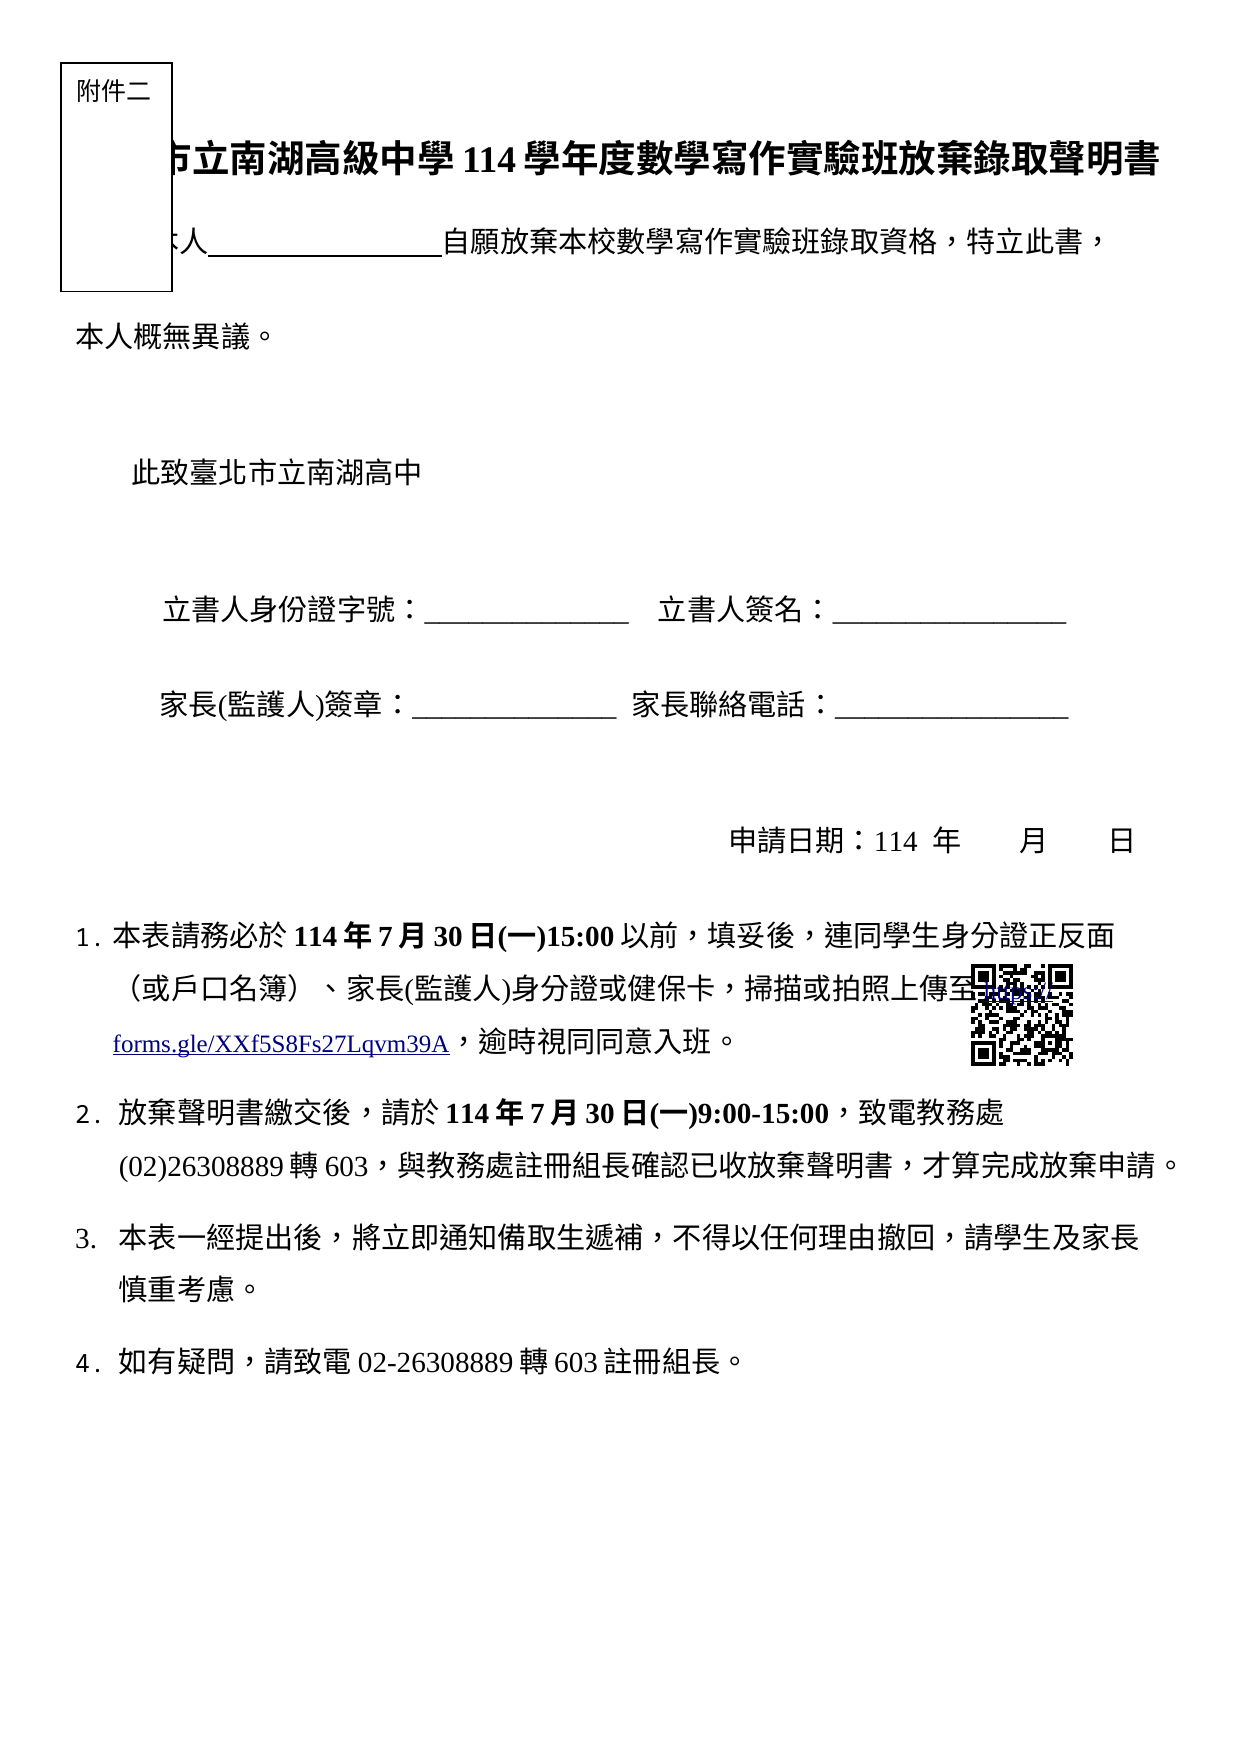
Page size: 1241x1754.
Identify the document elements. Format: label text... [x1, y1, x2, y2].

list 本表請務必於114年7月30日(一)15:00以前，填妥後，連同學生身分證正反面（或戶口名簿）、家長(監護人)身分證或健保卡，掃描或拍照上傳至https://forms.gle/XXf5S8Fs27Lqvm39A，逾時視同同意入班。 [75, 913, 1165, 1061]
text 本人 自願放棄本校數學寫作實驗班錄取資格，特立此書， [173, 219, 1165, 261]
text 立書人身份證字號：______________ 立書人簽名：________________ [62, 587, 1165, 629]
text 家長(監護人)簽章：______________ 家長聯絡電話：________________ [62, 681, 1165, 724]
text 申請日期：114 年 月 日 [62, 818, 1136, 860]
text 附件二 [77, 71, 156, 107]
list 如有疑問，請致電02-26308889轉603註冊組長。 [75, 1338, 1165, 1381]
text 此致臺北市立南湖高中 [131, 450, 1165, 492]
text 臺北市立南湖高級中學114學年度數學寫作實驗班放棄錄取聲明書 [173, 114, 1165, 177]
list 本表一經提出後，將立即通知備取生遞補，不得以任何理由撤回，請學生及家長慎重考慮。 [75, 1214, 1165, 1309]
text 臺北市立南湖高級中學114學年度數學寫作實驗班放棄錄取聲明書 [62, 64, 171, 291]
list 放棄聲明書繳交後，請於114年7月30日(一)9:00-15:00，致電教務處(02)26308889轉603，與教務處註冊組長確認已收放棄聲明書，才算完成放棄申請。 [75, 1090, 1165, 1185]
text 本人概無異議。 [75, 313, 1165, 356]
